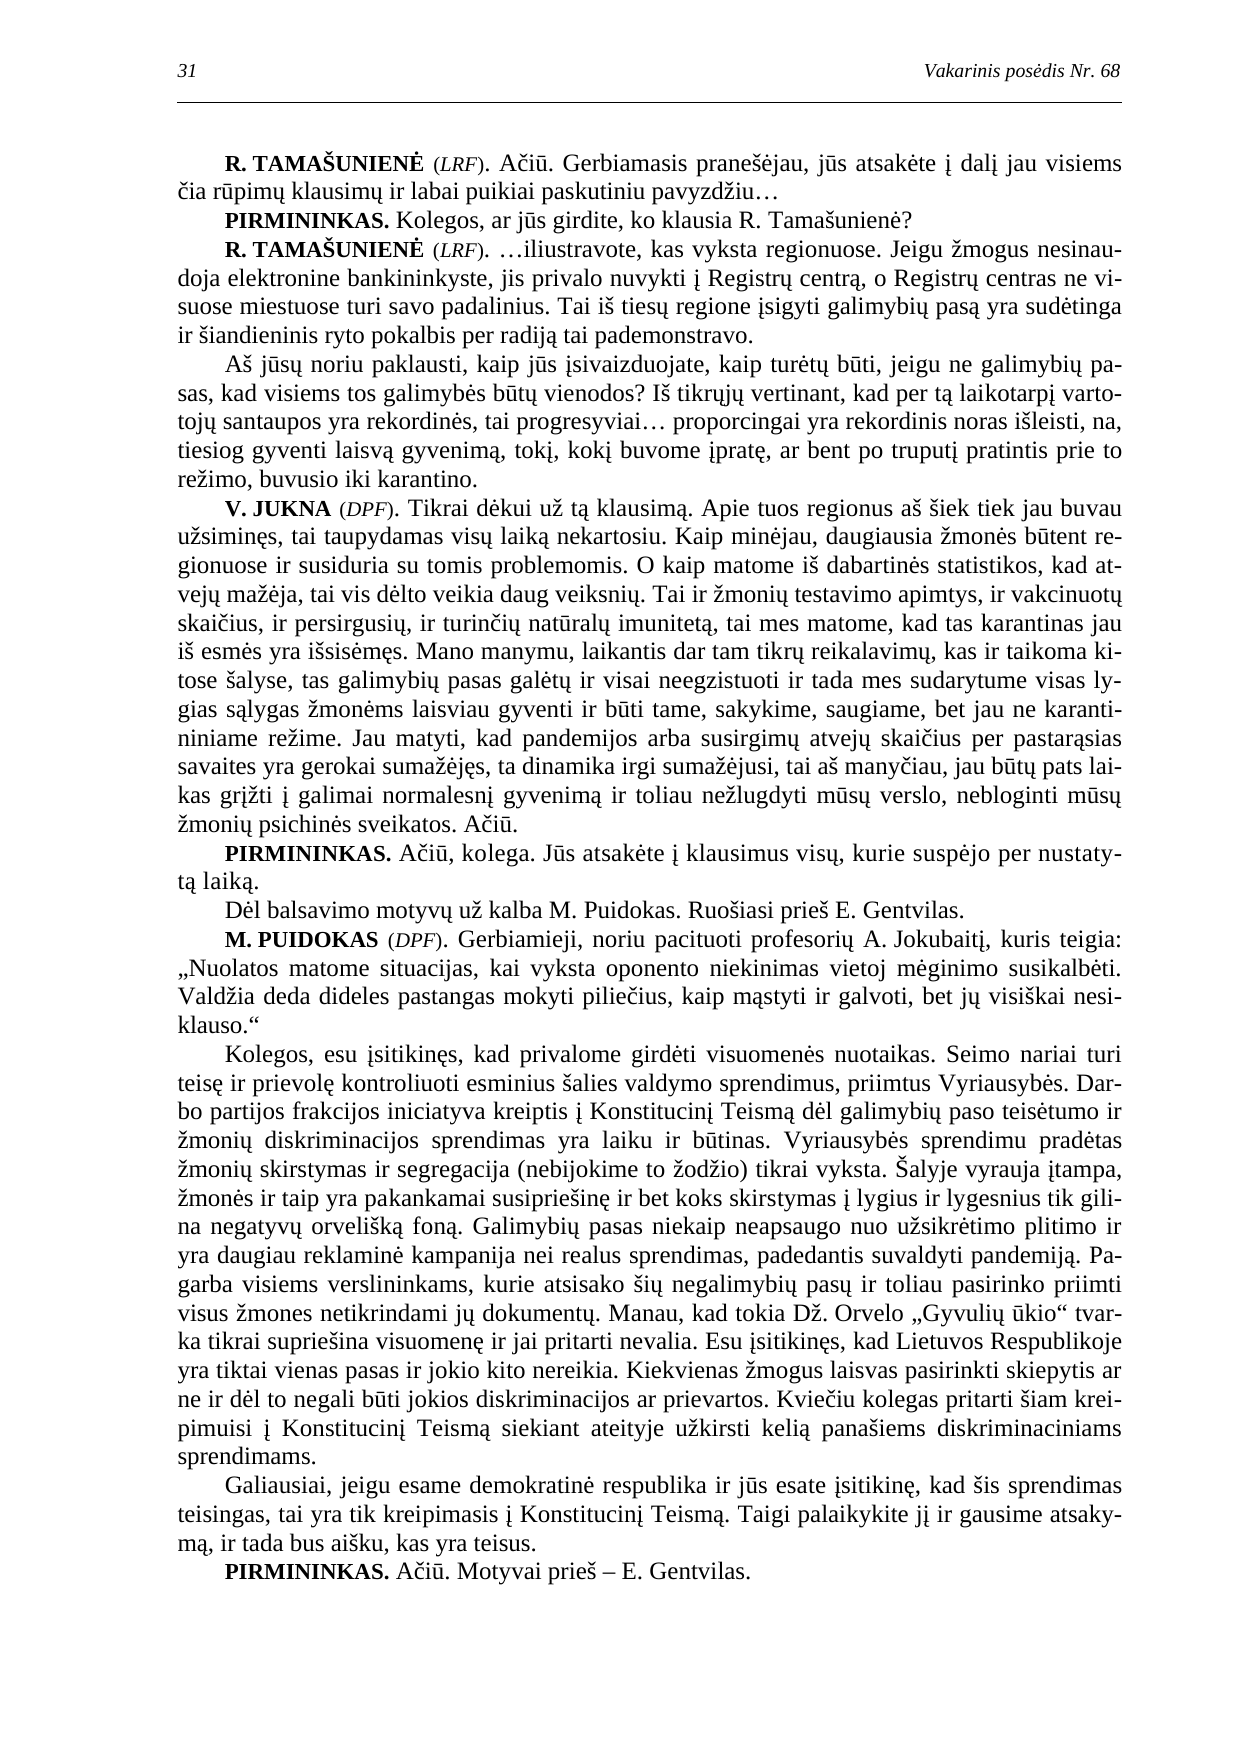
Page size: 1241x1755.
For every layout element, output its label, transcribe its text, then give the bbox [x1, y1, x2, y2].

text PIRMININKAS. Ko­le­gos, ar jūs gir­di­te, ko klau­sia R. Ta­ma­šu­nie­nė? [177, 205, 1122, 234]
text Dėl bal­sa­vi­mo mo­ty­vų už kal­ba M. Pui­do­kas. Ruo­šia­si prieš E. Gent­vi­las. [177, 895, 1122, 924]
text R. TAMAŠUNIENĖ (LRF). Ačiū. Ger­bia­ma­sis pra­ne­šė­jau, jūs at­sa­kė­te į da­lį jau vi­siems čia rū­pi­mų klau­si­mų ir la­bai pui­kiai pas­ku­ti­niu pa­vyz­džiu… [177, 148, 1122, 205]
text Aš jū­sų no­riu pa­klaus­ti, kaip jūs įsi­vaiz­duo­ja­te, kaip tu­rė­tų bū­ti, jei­gu ne ga­li­my­bių pa­sas, kad vi­siems tos ga­li­my­bės bū­tų vie­no­dos? Iš tik­rų­jų ver­ti­nant, kad per tą lai­ko­tar­pį var­to­to­jų san­tau­pos yra re­kor­di­nės, tai pro­gre­sy­viai… pro­por­cin­gai yra re­kor­di­nis no­ras iš­leis­ti, na, tie­siog gy­ven­ti lais­vą gy­ve­ni­mą, to­kį, ko­kį bu­vo­me įpra­tę, ar bent po tru­pu­tį pra­tin­tis prie to re­ži­mo, bu­vu­sio iki ka­ran­ti­no. [177, 349, 1122, 493]
text Ko­le­gos, esu įsi­ti­ki­nęs, kad pri­va­lo­me gir­dė­ti vi­suo­me­nės nuo­tai­kas. Sei­mo na­riai tu­ri tei­sę ir prie­vo­lę kon­tro­liuo­ti es­mi­nius ša­lies val­dy­mo spren­di­mus, pri­im­tus Vy­riau­sy­bės. Dar­bo par­ti­jos frak­ci­jos ini­cia­ty­va kreip­tis į Kon­sti­tu­ci­nį Teis­mą dėl ga­li­my­bių pa­so tei­sė­tu­mo ir žmo­nių dis­kri­mi­na­ci­jos spren­di­mas yra lai­ku ir bū­ti­nas. Vy­riau­sy­bės spren­di­mu pra­dė­tas žmo­nių skirs­ty­mas ir seg­re­ga­ci­ja (ne­bi­jo­ki­me to žo­džio) tik­rai vyks­ta. Ša­ly­je vy­rau­ja įtam­pa, žmo­nės ir taip yra pa­kan­ka­mai su­si­prie­ši­nę ir bet koks skirs­ty­mas į ly­gius ir ly­ges­nius tik gi­li­na ne­ga­ty­vų or­ve­liš­ką fo­ną. Ga­li­my­bių pa­sas nie­kaip ne­ap­sau­go nuo už­si­krė­ti­mo pli­ti­mo ir yra dau­giau re­kla­mi­nė kam­pa­ni­ja nei re­a­lus spren­di­mas, pa­de­dan­tis su­val­dy­ti pan­de­mi­ją. Pa­gar­ba vi­siems ver­sli­nin­kams, ku­rie at­si­sa­ko šių ne­ga­li­my­bių pa­sų ir to­liau pa­si­rin­ko pri­im­ti vi­sus žmo­nes ne­tik­rin­da­mi jų do­ku­men­tų. Ma­nau, kad to­kia Dž. Or­ve­lo „Gy­vu­lių ūkio“ tvar­ka tik­rai su­prie­ši­na vi­suo­me­nę ir jai pri­tar­ti ne­va­lia. Esu įsi­ti­ki­nęs, kad Lie­tu­vos Res­pub­li­ko­je yra tik­tai vie­nas pa­sas ir jo­kio ki­to ne­rei­kia. Kiek­vie­nas žmo­gus lais­vas pa­si­rink­ti skie­py­tis ar ne ir dėl to ne­ga­li bū­ti jo­kios dis­kri­mi­na­ci­jos ar prie­var­tos. Kvie­čiu ko­le­gas pri­tar­ti šiam krei­pi­mui­si į Kon­sti­tu­ci­nį Teis­mą sie­kiant at­ei­ty­je už­kirs­ti ke­lią pa­na­šiems dis­kri­mi­na­ci­niams spren­di­mams. [177, 1039, 1122, 1470]
text PIRMININKAS. Ačiū. Mo­ty­vai prieš – E. Gent­vi­las. [177, 1556, 1122, 1585]
text Ga­liau­siai, jei­gu esa­me de­mo­kra­tinė res­pub­li­ka ir jūs esa­te įsi­ti­ki­nę, kad šis spren­di­mas tei­sin­gas, tai yra tik krei­pi­ma­sis į Kon­sti­tu­ci­nį Teis­mą. Tai­gi pa­lai­ky­ki­te jį ir gau­si­me at­sa­ky­mą, ir ta­da bus aiš­ku, kas yra tei­sus. [177, 1470, 1122, 1556]
text PIRMININKAS. Ačiū, ko­le­ga. Jūs at­sa­kė­te į klau­si­mus vi­sų, ku­rie su­spė­jo per nu­sta­ty­tą lai­ką. [177, 838, 1122, 895]
text R. TAMAŠUNIENĖ (LRF). …iliust­ra­vo­te, kas vyks­ta re­gio­nuo­se. Jei­gu žmo­gus ne­si­nau­do­ja elek­tro­ni­ne ban­ki­nin­kys­te, jis pri­va­lo nu­vyk­ti į Re­gist­rų cen­trą, o Re­gist­rų cen­tras ne vi­suo­se mies­tuo­se tu­ri sa­vo pa­da­li­nius. Tai iš tie­sų re­gio­ne įsi­gy­ti ga­li­my­bių pa­są yra su­dė­tin­ga ir šian­die­ni­nis ry­to po­kal­bis per ra­di­ją tai pa­de­monst­ra­vo. [177, 234, 1122, 349]
text M. PUIDOKAS (DPF). Ger­bia­mie­ji, no­riu pa­ci­tuo­ti pro­fe­so­rių A. Jo­ku­bai­tį, ku­ris tei­gia: „Nuo­la­tos ma­to­me si­tu­a­ci­jas, kai vyks­ta opo­nen­to nie­ki­ni­mas vie­toj mė­gi­ni­mo su­si­kal­bė­ti. Val­džia de­da di­de­les pa­stan­gas mo­ky­ti pi­lie­čius, kaip mąs­ty­ti ir gal­vo­ti, bet jų vi­siš­kai ne­si­klau­so.“ [177, 924, 1122, 1039]
text V. JUKNA (DPF). Tik­rai dė­kui už tą klau­si­mą. Apie tuos re­gio­nus aš šiek tiek jau bu­vau už­si­mi­nęs, tai tau­py­da­mas vi­sų lai­ką ne­kar­to­siu. Kaip mi­nė­jau, dau­giau­sia žmo­nės bū­tent re­gio­nuo­se ir su­si­du­ria su to­mis pro­ble­mo­mis. O kaip ma­to­me iš da­bar­ti­nės sta­tis­ti­kos, kad at­ve­jų ma­žė­ja, tai vis dėl­to vei­kia daug veiks­nių. Tai ir žmo­nių te­sta­vi­mo ap­im­tys, ir vak­ci­nuo­tų skai­čius, ir per­sir­gu­sių, ir tu­rin­čių na­tū­ra­lų imu­ni­te­tą, tai mes ma­to­me, kad tas ka­ran­ti­nas jau iš es­mės yra iš­si­sė­męs. Ma­no ma­ny­mu, lai­kan­tis dar tam tik­rų rei­ka­la­vi­mų, kas ir tai­ko­ma ki­to­se ša­ly­se, tas ga­li­my­bių pa­sas ga­lė­tų ir vi­sai ne­eg­zis­tuo­ti ir ta­da mes su­da­ry­tu­me vi­sas ly­gias są­ly­gas žmo­nėms lais­viau gy­ven­ti ir bū­ti ta­me, sa­ky­ki­me, sau­gia­me, bet jau ne ka­ran­ti­ninia­me re­ži­me. Jau ma­ty­ti, kad pan­de­mi­jos ar­ba su­sir­gi­mų at­ve­jų skai­čius per pas­ta­rą­sias savai­tes yra ge­ro­kai su­ma­žė­jęs, ta di­na­mi­ka ir­gi su­ma­žė­ju­si, tai aš ma­ny­čiau, jau bū­tų pats lai­kas grįž­ti į ga­li­mai nor­ma­les­nį gy­ve­ni­mą ir to­liau ne­žlug­dy­ti mū­sų ver­slo, ne­blo­gin­ti mū­sų žmo­nių psi­chi­nės svei­ka­tos. Ačiū. [177, 493, 1122, 838]
